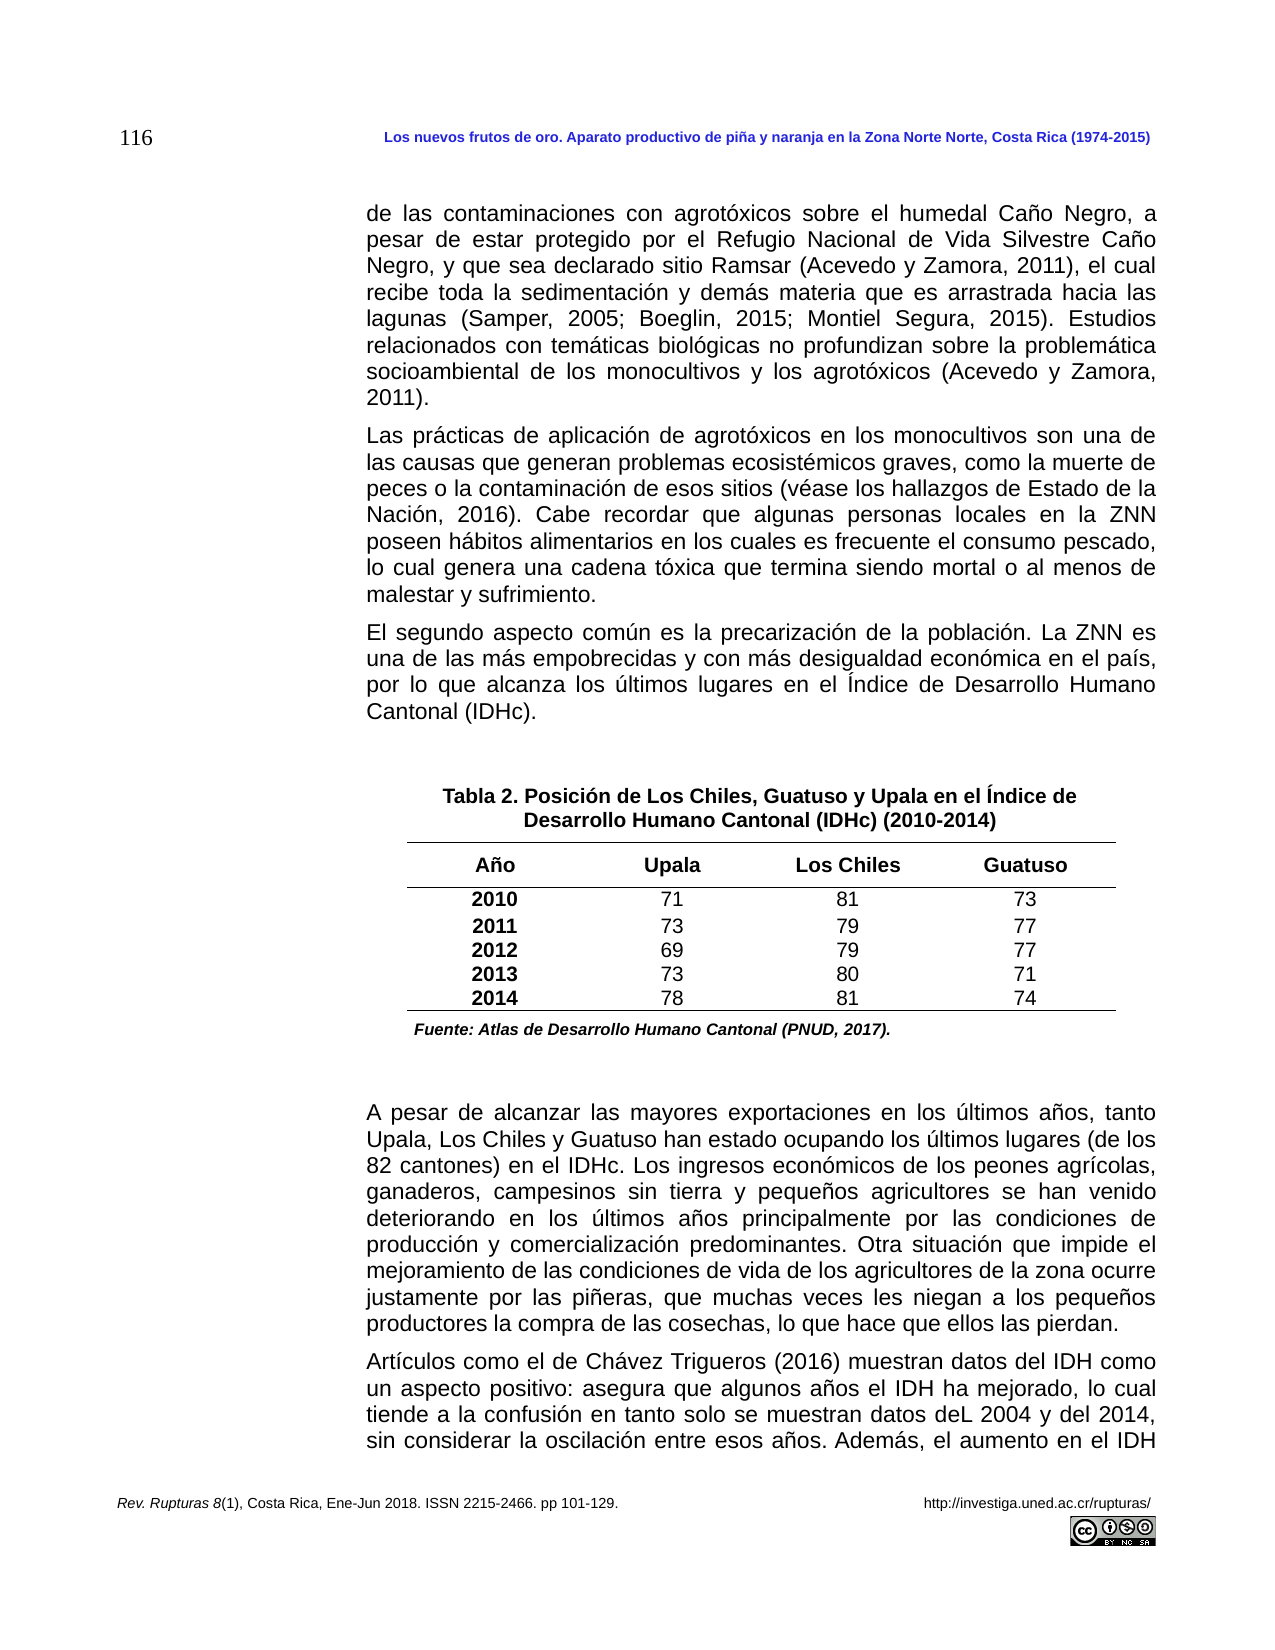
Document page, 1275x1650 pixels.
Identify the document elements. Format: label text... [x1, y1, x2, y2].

table_cell Año [407, 843, 583, 887]
table_cell 77 [935, 914, 1116, 938]
text Las prácticas de aplicación de agrotóxicos en los monocultivos son una de las causas que generan problemas ecosistémicos graves, como la muerte de peces o la contaminación de esos sitios (véase los hallazgos de Estado de la Nación, 2016). Cabe recordar que algunas personas locales en la ZNN poseen hábitos alimentarios en los cuales es frecuente el consumo pescado, lo cual genera una cadena tóxica que termina siendo mortal o al menos de malestar y sufrimiento. [366, 422, 1157, 607]
table_cell 71 [583, 888, 761, 914]
text Artículos como el de Chávez Trigueros (2016) muestran datos del IDH como un aspecto positivo: asegura que algunos años el IDH ha mejorado, lo cual tiende a la confusión en tanto solo se muestran datos deL 2004 y del 2014, sin considerar la oscilación entre esos años. Además, el aumento en el IDH [366, 1348, 1157, 1454]
table_cell 2014 [407, 986, 583, 1010]
text A pesar de alcanzar las mayores exportaciones en los últimos años, tanto Upala, Los Chiles y Guatuso han estado ocupando los últimos lugares (de los 82 cantones) en el IDHc. Los ingresos económicos de los peones agrícolas, ganaderos, campesinos sin tierra y pequeños agricultores se han venido deteriorando en los últimos años principalmente por las condiciones de producción y comercialización predominantes. Otra situación que impide el mejoramiento de las condiciones de vida de los agricultores de la zona ocurre justamente por las piñeras, que muchas veces les niegan a los pequeños productores la compra de las cosechas, lo que hace que ellos las pierdan. [366, 1099, 1157, 1336]
table_cell 81 [761, 888, 935, 914]
table_cell 2013 [407, 962, 583, 986]
text El segundo aspecto común es la precarización de la población. La ZNN es una de las más empobrecidas y con más desigualdad económica en el país, por lo que alcanza los últimos lugares en el Índice de Desarrollo Humano Cantonal (IDHc). [366, 619, 1157, 724]
table_cell 2011 [407, 914, 583, 938]
table_cell 79 [761, 938, 935, 962]
table_cell 77 [935, 938, 1116, 962]
picture [1070, 1516, 1156, 1546]
table_cell 74 [935, 986, 1116, 1010]
table_cell 78 [583, 986, 761, 1010]
table_header Tabla 2. Posición de Los Chiles, Guatuso y Upala en el Índice de Desarrollo Humano Cantonal (IDHc) (2010-2014) [407, 774, 1116, 842]
table_cell Los Chiles [761, 843, 935, 887]
table_cell 71 [935, 962, 1116, 986]
table_cell 69 [583, 938, 761, 962]
table_cell 73 [935, 888, 1116, 914]
table_cell 73 [583, 962, 761, 986]
table_cell 79 [761, 914, 935, 938]
table_cell 73 [583, 914, 761, 938]
table_cell 2012 [407, 938, 583, 962]
table_cell Upala [583, 843, 761, 887]
table_cell 2010 [407, 888, 583, 914]
table_cell Fuente: Atlas de Desarrollo Humano Cantonal (PNUD, 2017). [407, 1011, 1116, 1049]
text de las contaminaciones con agrotóxicos sobre el humedal Caño Negro, a pesar de estar protegido por el Refugio Nacional de Vida Silvestre Caño Negro, y que sea declarado sitio Ramsar (Acevedo y Zamora, 2011), el cual recibe toda la sedimentación y demás materia que es arrastrada hacia las lagunas (Samper, 2005; Boeglin, 2015; Montiel Segura, 2015). Estudios relacionados con temáticas biológicas no profundizan sobre la problemática socioambiental de los monocultivos y los agrotóxicos (Acevedo y Zamora, 2011). [366, 200, 1157, 411]
table_cell 80 [761, 962, 935, 986]
table_cell 81 [761, 986, 935, 1010]
table_cell Guatuso [935, 843, 1116, 887]
